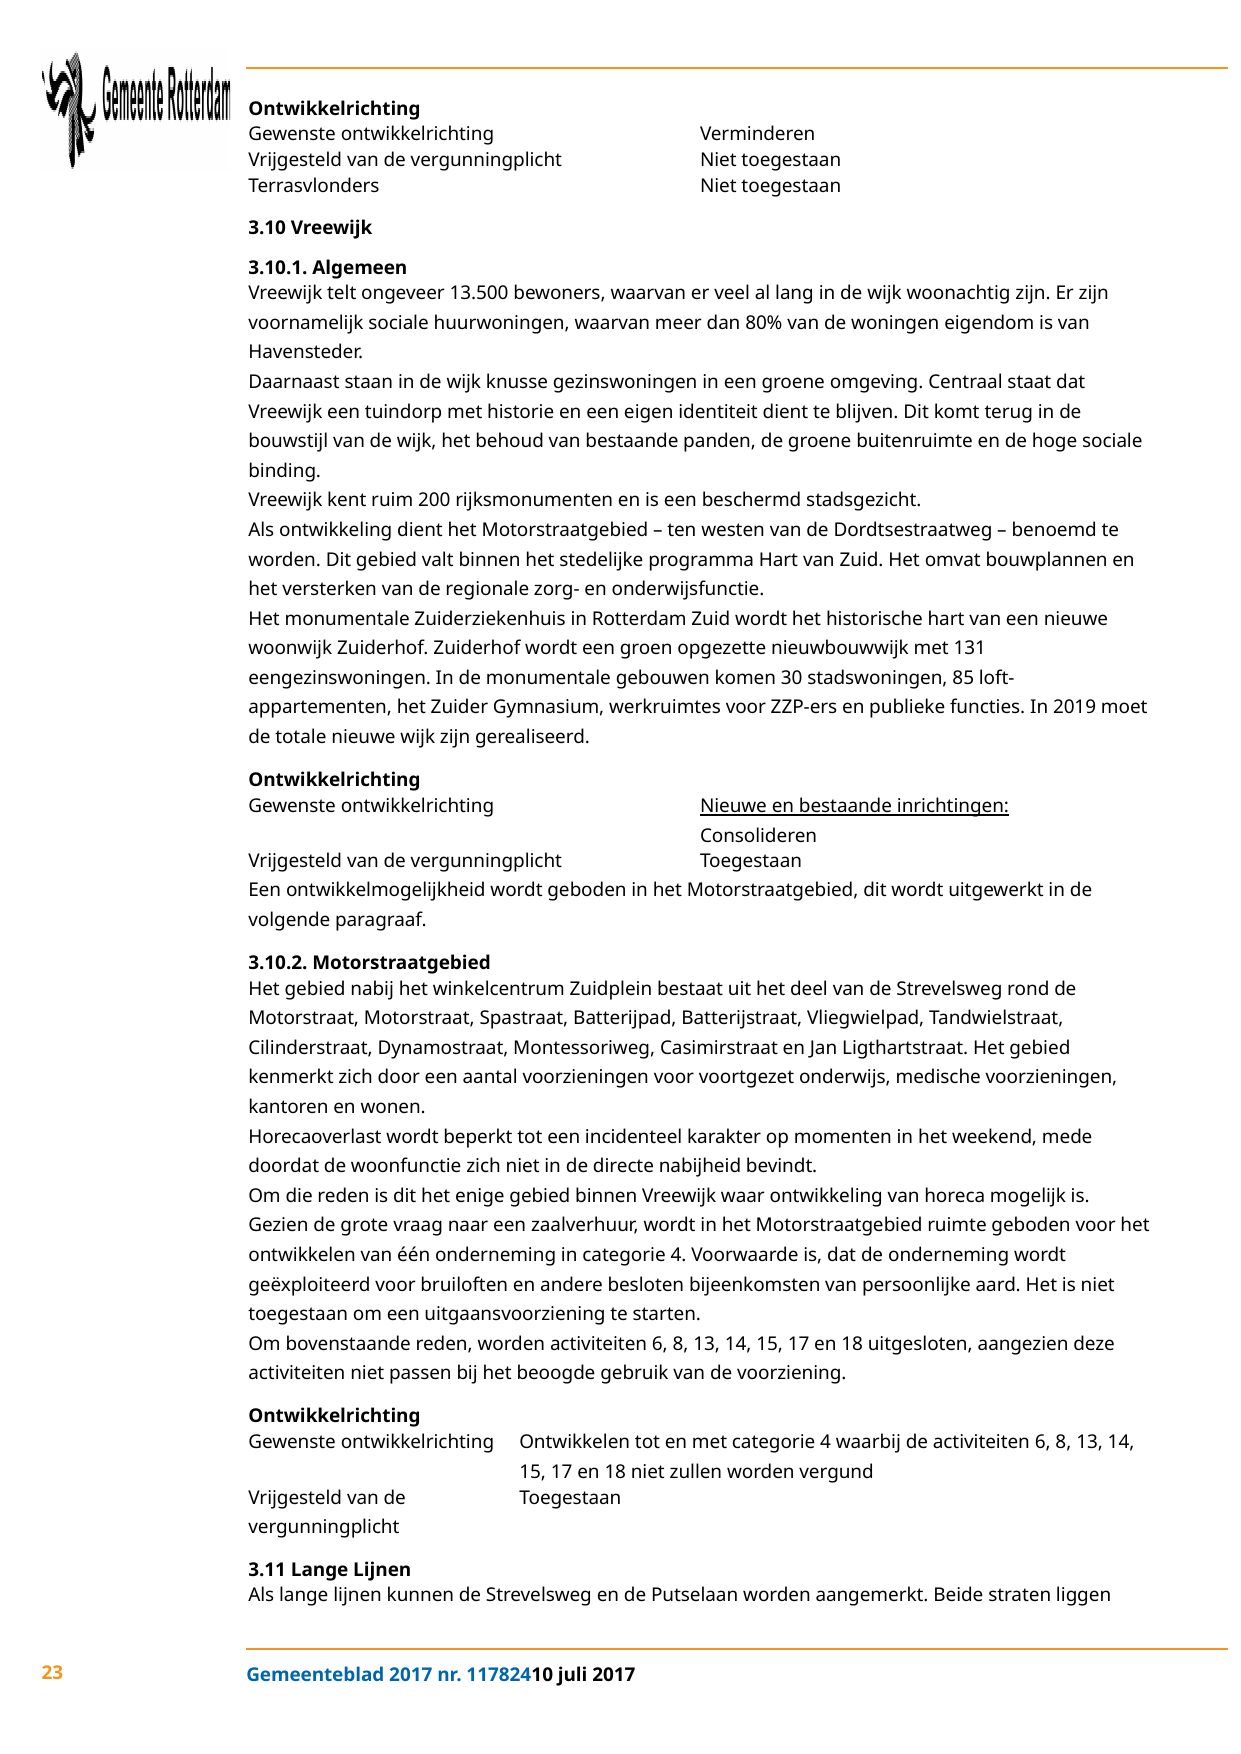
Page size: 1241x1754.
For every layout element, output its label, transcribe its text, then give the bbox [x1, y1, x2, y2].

table_cell Vrijgesteld van de vergunningplicht [248, 848, 700, 873]
text Gezien de grote vraag naar een zaalverhuur, wordt in het Motorstraatgebied ruimte geboden voor het ontwikkelen van één onderneming in categorie 4. Voorwaarde is, dat de onderneming wordt geëxploiteerd voor bruiloften en andere besloten bijeenkomsten van persoonlijke aard. Het is niet toegestaan om een uitgaansvoorziening te starten. [248, 1212, 1152, 1326]
table_cell Toegestaan [519, 1484, 1152, 1539]
text Horecaoverlast wordt beperkt tot een incidenteel karakter op momenten in het weekend, mede doordat de woonfunctie zich niet in de directe nabijheid bevindt. [248, 1123, 1152, 1178]
text Vreewijk telt ongeveer 13.500 bewoners, waarvan er veel al lang in de wijk woonachtig zijn. Er zijn voornamelijk sociale huurwoningen, waarvan meer dan 80% van de woningen eigendom is van Havensteder. [248, 279, 1152, 364]
table_cell Vrijgesteld van de vergunningplicht [248, 1484, 519, 1539]
text Een ontwikkelmogelijkheid wordt geboden in het Motorstraatgebied, dit wordt uitgewerkt in de volgende paragraaf. [248, 877, 1152, 932]
table_header Gewenste ontwikkelrichting [248, 121, 700, 146]
text Als ontwikkeling dient het Motorstraatgebied – ten westen van de Dordtsestraatweg – benoemd te worden. Dit gebied valt binnen het stedelijke programma Hart van Zuid. Het omvat bouwplannen en het versterken van de regionale zorg- en onderwijsfunctie. [248, 516, 1152, 601]
table_header Gewenste ontwikkelrichting [248, 1429, 519, 1484]
table_cell Niet toegestaan [700, 172, 1152, 198]
text Ontwikkelrichting [248, 766, 1152, 792]
text 3.10 Vreewijk [248, 214, 1152, 240]
table_header Ontwikkelen tot en met categorie 4 waarbij de activiteiten 6, 8, 13, 14, 15, 17 en 18 niet zullen worden vergund [519, 1429, 1152, 1484]
text Om bovenstaande reden, worden activiteiten 6, 8, 13, 14, 15, 17 en 18 uitgesloten, aangezien deze activiteiten niet passen bij het beoogde gebruik van de voorziening. [248, 1330, 1152, 1385]
picture [41, 47, 231, 172]
text Het monumentale Zuiderziekenhuis in Rotterdam Zuid wordt het historische hart van een nieuwe woonwijk Zuiderhof. Zuiderhof wordt een groen opgezette nieuwbouwwijk met 131 eengezinswoningen. In de monumentale gebouwen komen 30 stadswoningen, 85 loft-appartementen, het Zuider Gymnasium, werkruimtes voor ZZP-ers en publieke functies. In 2019 moet de totale nieuwe wijk zijn gerealiseerd. [248, 605, 1152, 749]
table_header Gewenste ontwikkelrichting [248, 792, 700, 848]
text 3.10.1. Algemeen [248, 254, 1152, 279]
table_cell Vrijgesteld van de vergunningplicht [248, 146, 700, 172]
text Als lange lijnen kunnen de Strevelsweg en de Putselaan worden aangemerkt. Beide straten liggen [248, 1582, 1152, 1607]
table_cell Terrasvlonders [248, 172, 700, 198]
table_header Verminderen [700, 121, 1152, 146]
table_cell Niet toegestaan [700, 146, 1152, 172]
text Ontwikkelrichting [248, 95, 1152, 121]
table_header Nieuwe en bestaande inrichtingen: Consolideren [700, 792, 1152, 848]
text Daarnaast staan in de wijk knusse gezinswoningen in een groene omgeving. Centraal staat dat Vreewijk een tuindorp met historie en een eigen identiteit dient te blijven. Dit komt terug in de bouwstijl van de wijk, het behoud van bestaande panden, de groene buitenruimte en de hoge sociale binding. [248, 368, 1152, 483]
table_cell Toegestaan [700, 848, 1152, 873]
text Het gebied nabij het winkelcentrum Zuidplein bestaat uit het deel van de Strevelsweg rond de Motorstraat, Motorstraat, Spastraat, Batterijpad, Batterijstraat, Vliegwielpad, Tandwielstraat, Cilinderstraat, Dynamostraat, Montessoriweg, Casimirstraat en Jan Ligthartstraat. Het gebied kenmerkt zich door een aantal voorzieningen voor voortgezet onderwijs, medische voorzieningen, kantoren en wonen. [248, 975, 1152, 1119]
text 3.11 Lange Lijnen [248, 1556, 1152, 1582]
text Ontwikkelrichting [248, 1403, 1152, 1428]
text Vreewijk kent ruim 200 rijksmonumenten en is een beschermd stadsgezicht. [248, 487, 1152, 512]
text 3.10.2. Motorstraatgebied [248, 949, 1152, 975]
text Om die reden is dit het enige gebied binnen Vreewijk waar ontwikkeling van horeca mogelijk is. [248, 1182, 1152, 1208]
